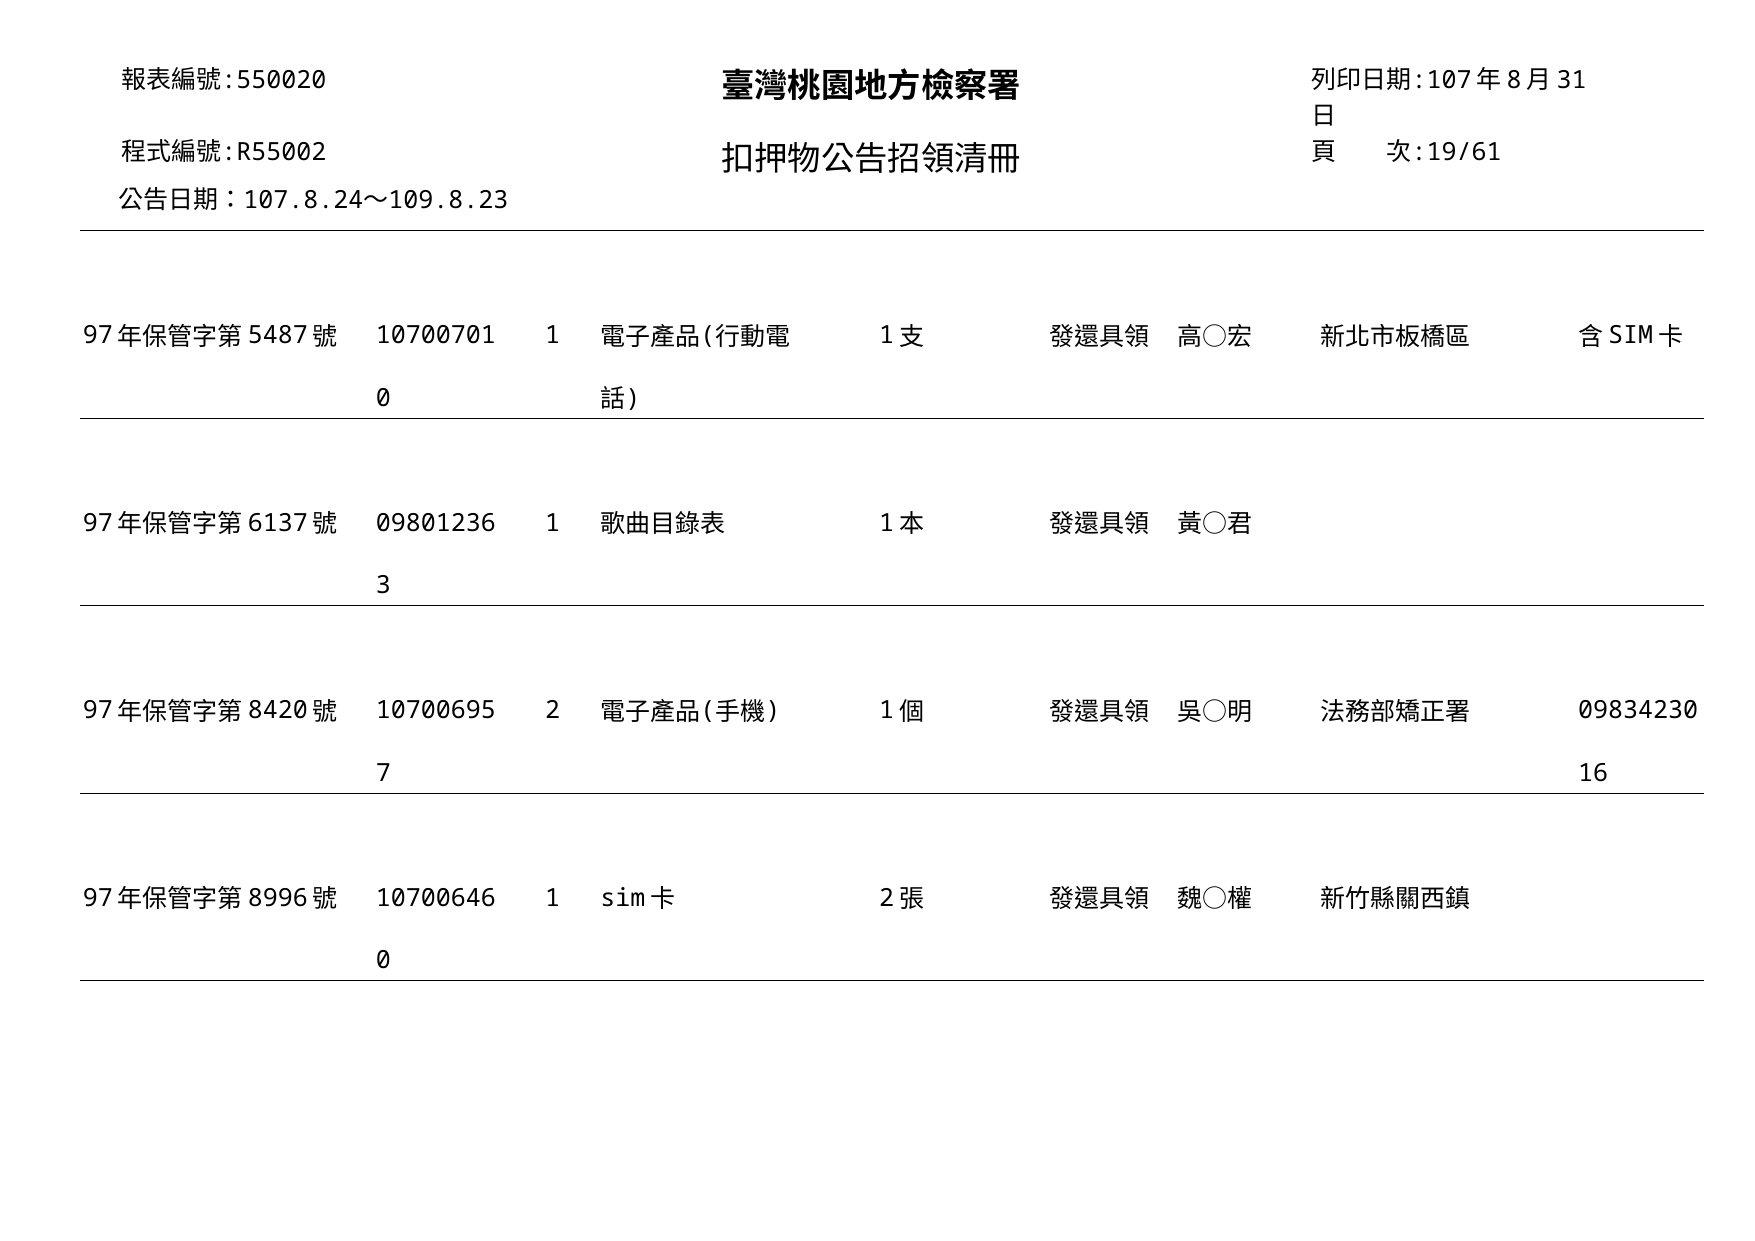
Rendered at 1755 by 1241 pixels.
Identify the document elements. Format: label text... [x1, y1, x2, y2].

table_cell 107006460 [373, 794, 507, 980]
table_cell [1317, 419, 1575, 605]
table_cell 97年保管字第6137號 [80, 419, 373, 605]
table_cell 黃○君 [1175, 419, 1317, 605]
table_cell [927, 231, 1046, 417]
table_cell 107006957 [373, 606, 507, 792]
table_cell 1 [507, 794, 597, 980]
table_cell [927, 794, 1046, 980]
table_cell 新竹縣關西鎮 [1317, 794, 1575, 980]
table_cell sim卡 [597, 794, 807, 980]
table_cell 2張 [808, 794, 927, 980]
table_cell [1575, 419, 1704, 605]
table_cell 魏○權 [1175, 794, 1317, 980]
table_cell 0983423016 [1575, 606, 1704, 792]
table_cell 發還具領 [1046, 794, 1175, 980]
table_cell 97年保管字第8996號 [80, 794, 373, 980]
table_cell [927, 606, 1046, 792]
table_cell 電子產品(手機) [597, 606, 807, 792]
table_cell 含SIM卡 [1575, 231, 1704, 417]
table_cell 107007010 [373, 231, 507, 417]
table_cell 1本 [808, 419, 927, 605]
table_cell 發還具領 [1046, 606, 1175, 792]
table_cell 發還具領 [1046, 231, 1175, 417]
table_cell 97年保管字第5487號 [80, 231, 373, 417]
table_cell 新北市板橋區 [1317, 231, 1575, 417]
table_cell 2 [507, 606, 597, 792]
table_cell 歌曲目錄表 [597, 419, 807, 605]
table_cell 1個 [808, 606, 927, 792]
table_cell 吳○明 [1175, 606, 1317, 792]
table_cell 97年保管字第8420號 [80, 606, 373, 792]
table_cell 法務部矯正署 [1317, 606, 1575, 792]
table_cell 1 [507, 231, 597, 417]
table_cell 高○宏 [1175, 231, 1317, 417]
table_cell 發還具領 [1046, 419, 1175, 605]
table_cell 1 [507, 419, 597, 605]
table_cell [927, 419, 1046, 605]
table_cell 098012363 [373, 419, 507, 605]
table_cell [1575, 794, 1704, 980]
table_cell 1支 [808, 231, 927, 417]
table_cell 電子產品(行動電話) [597, 231, 807, 417]
